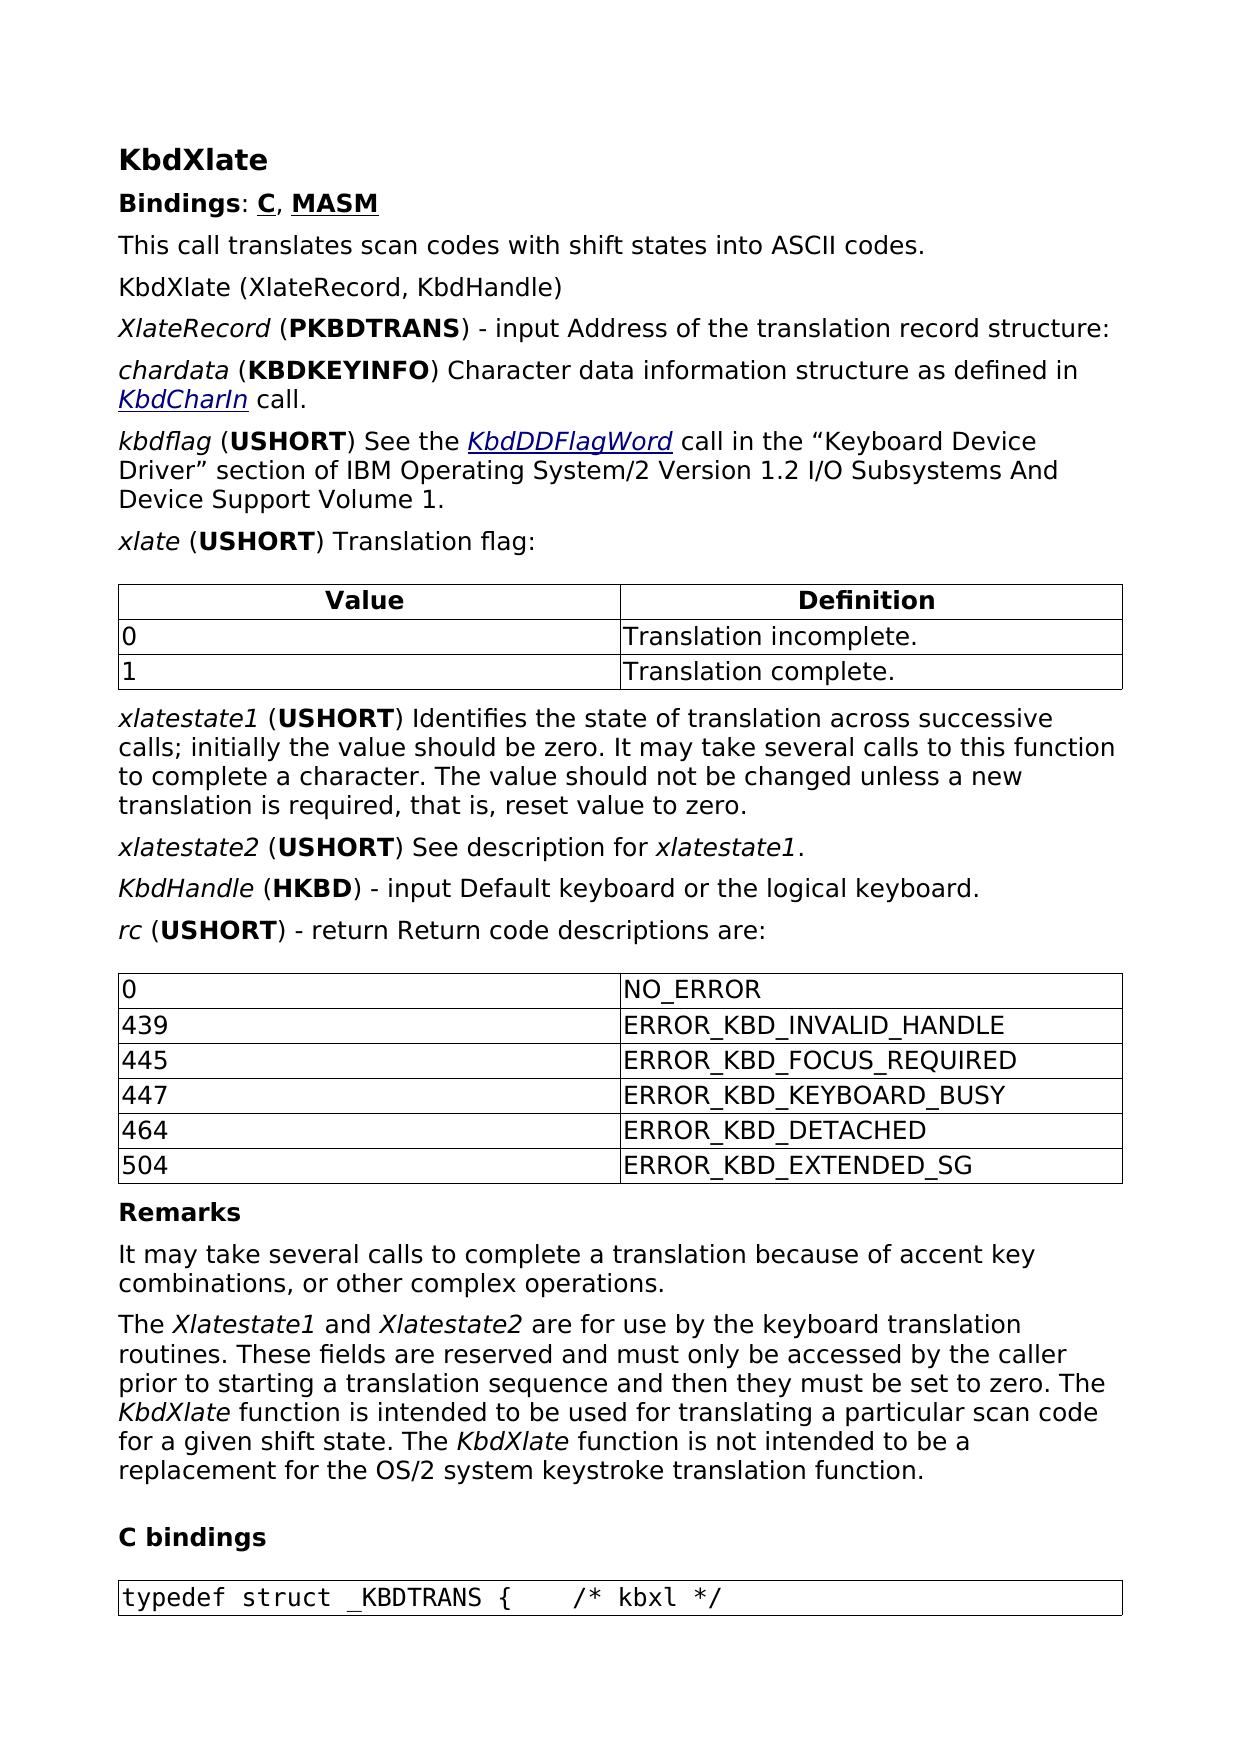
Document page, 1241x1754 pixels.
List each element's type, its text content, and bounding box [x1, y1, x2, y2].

text It may take several calls to complete a translation because of accent key combinations, or other complex operations. [118, 1240, 1122, 1298]
subtitle C bindings [118, 1523, 1122, 1552]
text KbdXlate (XlateRecord, KbdHandle) [118, 273, 1122, 302]
table_header Definition [621, 585, 1122, 619]
text xlatestate1 (USHORT) Identifies the state of translation across successive calls; initially the value should be zero. It may take several calls to this function to complete a character. The value should not be changed unless a new translation is required, that is, reset value to zero. [118, 704, 1122, 820]
table_cell 464 [119, 1114, 620, 1148]
table_cell 439 [119, 1009, 620, 1043]
text Bindings: C, MASM [118, 189, 1122, 219]
table_cell ERROR_KBD_KEYBOARD_BUSY [621, 1079, 1122, 1113]
table_cell 0 [119, 620, 620, 654]
table_cell ERROR_KBD_FOCUS_REQUIRED [621, 1044, 1122, 1078]
text This call translates scan codes with shift states into ASCII codes. [118, 231, 1122, 260]
table_cell ERROR_KBD_DETACHED [621, 1114, 1122, 1148]
table_cell ERROR_KBD_EXTENDED_SG [621, 1149, 1122, 1183]
text KbdHandle (HKBD) - input Default keyboard or the logical keyboard. [118, 874, 1122, 904]
text rc (USHORT) - return Return code descriptions are: [118, 916, 1122, 945]
table_header Value [119, 585, 620, 619]
subtitle KbdXlate [118, 143, 1122, 177]
table_cell Translation complete. [621, 655, 1122, 689]
table_cell 504 [119, 1149, 620, 1183]
table_cell 1 [119, 655, 620, 689]
text kbdflag (USHORT) See the KbdDDFlagWord call in the “Keyboard Device Driver” section of IBM Operating System/2 Version 1.2 I/O Subsystems And Device Support Volume 1. [118, 427, 1122, 514]
table_cell 447 [119, 1079, 620, 1113]
text xlate (USHORT) Translation flag: [118, 527, 1122, 556]
table_cell ERROR_KBD_INVALID_HANDLE [621, 1009, 1122, 1043]
text xlatestate2 (USHORT) See description for xlatestate1. [118, 833, 1122, 862]
table_header typedef struct _KBDTRANS { /* kbxl */ [119, 1581, 1122, 1615]
text chardata (KBDKEYINFO) Character data information structure as defined in KbdCharIn call. [118, 356, 1122, 414]
table_cell 445 [119, 1044, 620, 1078]
text The Xlatestate1 and Xlatestate2 are for use by the keyboard translation routines. These fields are reserved and must only be accessed by the caller prior to starting a translation sequence and then they must be set to zero. The KbdXlate function is intended to be used for translating a particular scan code for a given shift state. The KbdXlate function is not intended to be a replacement for the OS/2 system keystroke translation function. [118, 1311, 1122, 1486]
text Remarks [118, 1198, 1122, 1227]
table_header 0 [119, 974, 620, 1008]
text XlateRecord (PKBDTRANS) - input Address of the translation record structure: [118, 314, 1122, 344]
table_header NO_ERROR [621, 974, 1122, 1008]
table_cell Translation incomplete. [621, 620, 1122, 654]
